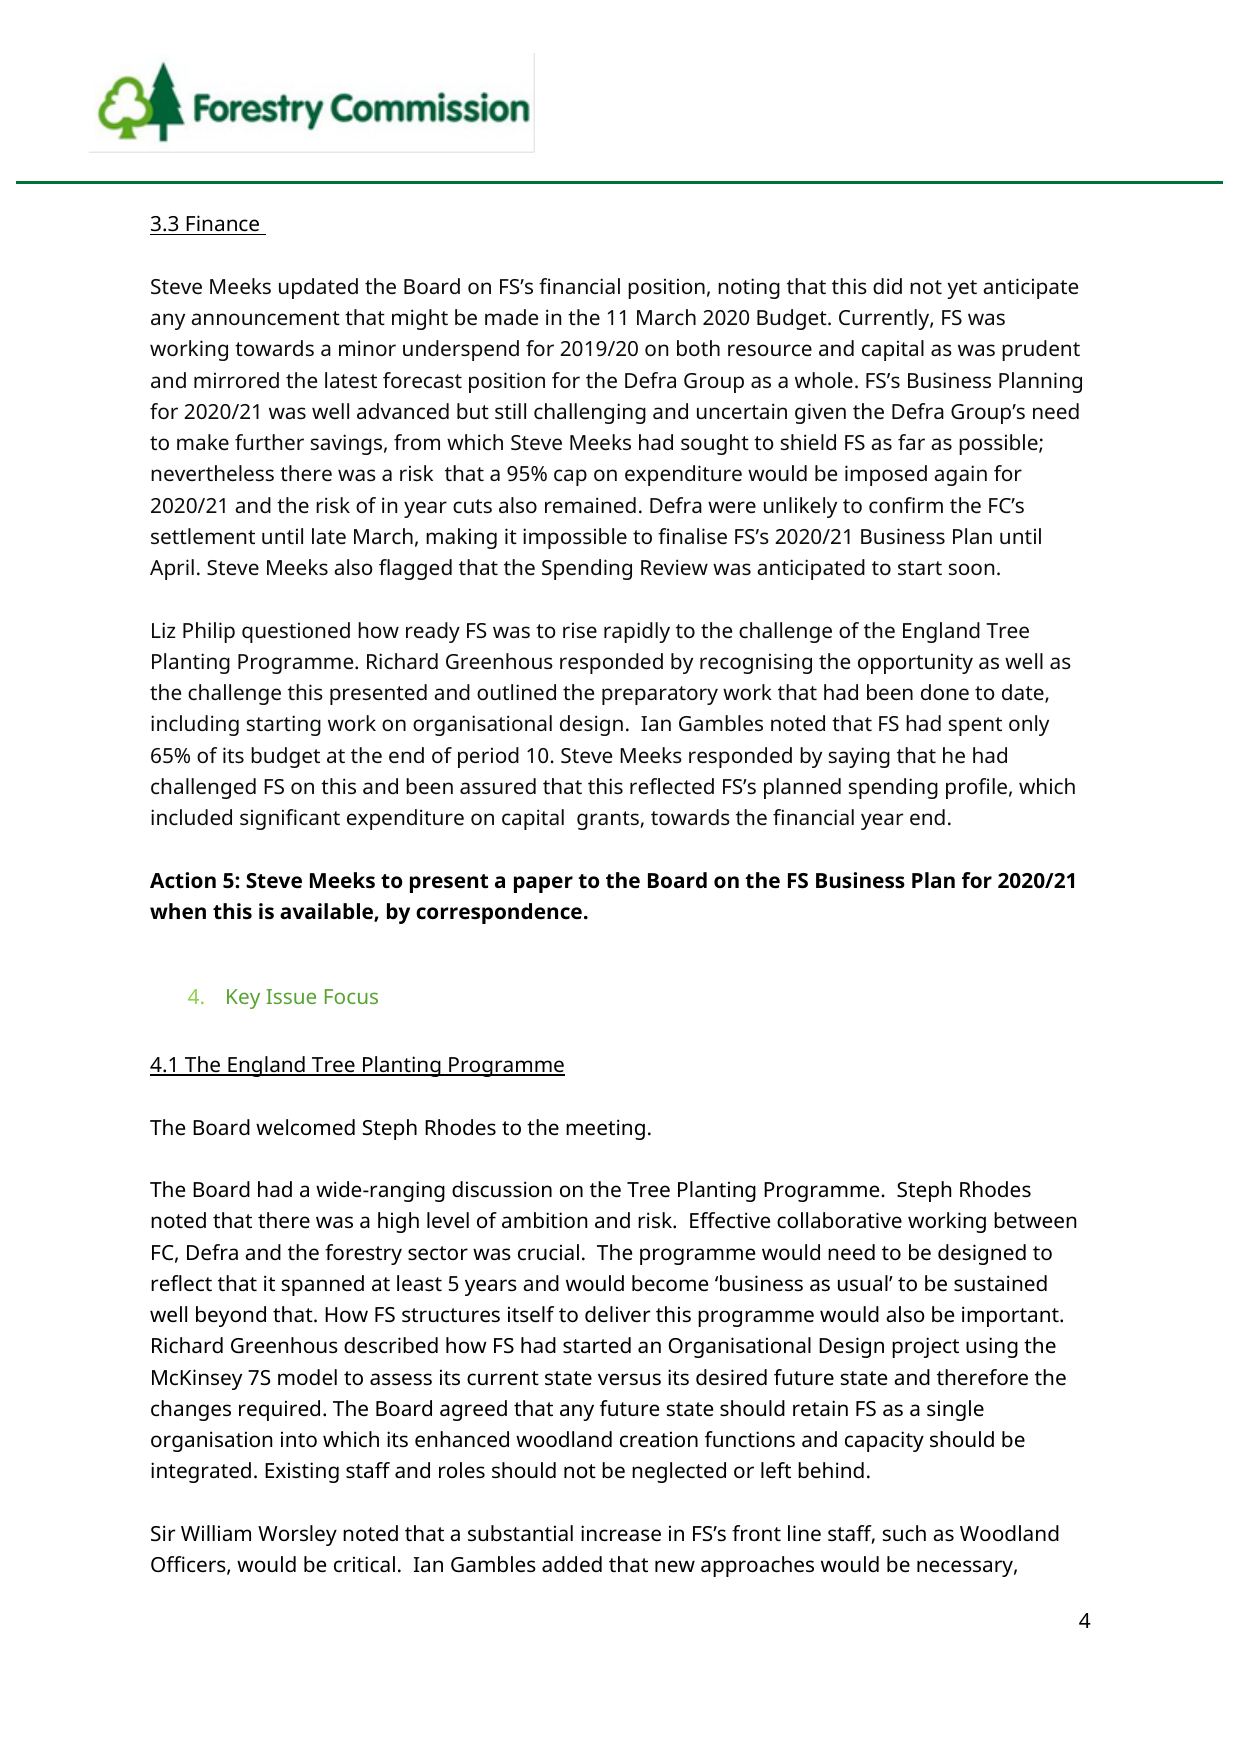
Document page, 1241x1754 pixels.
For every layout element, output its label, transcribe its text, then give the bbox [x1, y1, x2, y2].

text Liz Philip questioned how ready FS was to rise rapidly to the challenge of the England Tree Planting Programme. Richard Greenhous responded by recognising the opportunity as well as the challenge this presented and outlined the preparatory work that had been done to date, including starting work on organisational design. Ian Gambles noted that FS had spent only 65% of its budget at the end of period 10. Steve Meeks responded by saying that he had challenged FS on this and been assured that this reflected FS’s planned spending profile, which included significant expenditure on capital grants, towards the financial year end. [150, 613, 1090, 832]
text The Board welcomed Steph Rhodes to the meeting. [150, 1110, 1090, 1141]
text Sir William Worsley noted that a substantial increase in FS’s front line staff, such as Woodland Officers, would be critical. Ian Gambles added that new approaches would be necessary, [150, 1516, 1090, 1579]
text Action 5: Steve Meeks to present a paper to the Board on the FS Business Plan for 2020/21 when this is available, by correspondence. [150, 863, 1090, 926]
text The Board had a wide-ranging discussion on the Tree Planting Programme. Steph Rhodes noted that there was a high level of ambition and risk. Effective collaborative working between FC, Defra and the forestry sector was crucial. The programme would need to be designed to reflect that it spanned at least 5 years and would become ‘business as usual’ to be sustained well beyond that. How FS structures itself to deliver this programme would also be important. Richard Greenhous described how FS had started an Organisational Design project using the McKinsey 7S model to assess its current state versus its desired future state and therefore the changes required. The Board agreed that any future state should retain FS as a single organisation into which its enhanced woodland creation functions and capacity should be integrated. Existing staff and roles should not be neglected or left behind. [150, 1173, 1090, 1485]
text 4.1 The England Tree Planting Programme [150, 1048, 1090, 1079]
text 3.3 Finance [150, 207, 1090, 238]
subtitle Key Issue Focus [187, 982, 1090, 1010]
text Steve Meeks updated the Board on FS’s financial position, noting that this did not yet anticipate any announcement that might be made in the 11 March 2020 Budget. Currently, FS was working towards a minor underspend for 2019/20 on both resource and capital as was prudent and mirrored the latest forecast position for the Defra Group as a whole. FS’s Business Planning for 2020/21 was well advanced but still challenging and uncertain given the Defra Group’s need to make further savings, from which Steve Meeks had sought to shield FS as far as possible; nevertheless there was a risk that a 95% cap on expenditure would be imposed again for 2020/21 and the risk of in year cuts also remained. Defra were unlikely to confirm the FC’s settlement until late March, making it impossible to finalise FS’s 2020/21 Business Plan until April. Steve Meeks also flagged that the Spending Review was anticipated to start soon. [150, 269, 1090, 582]
